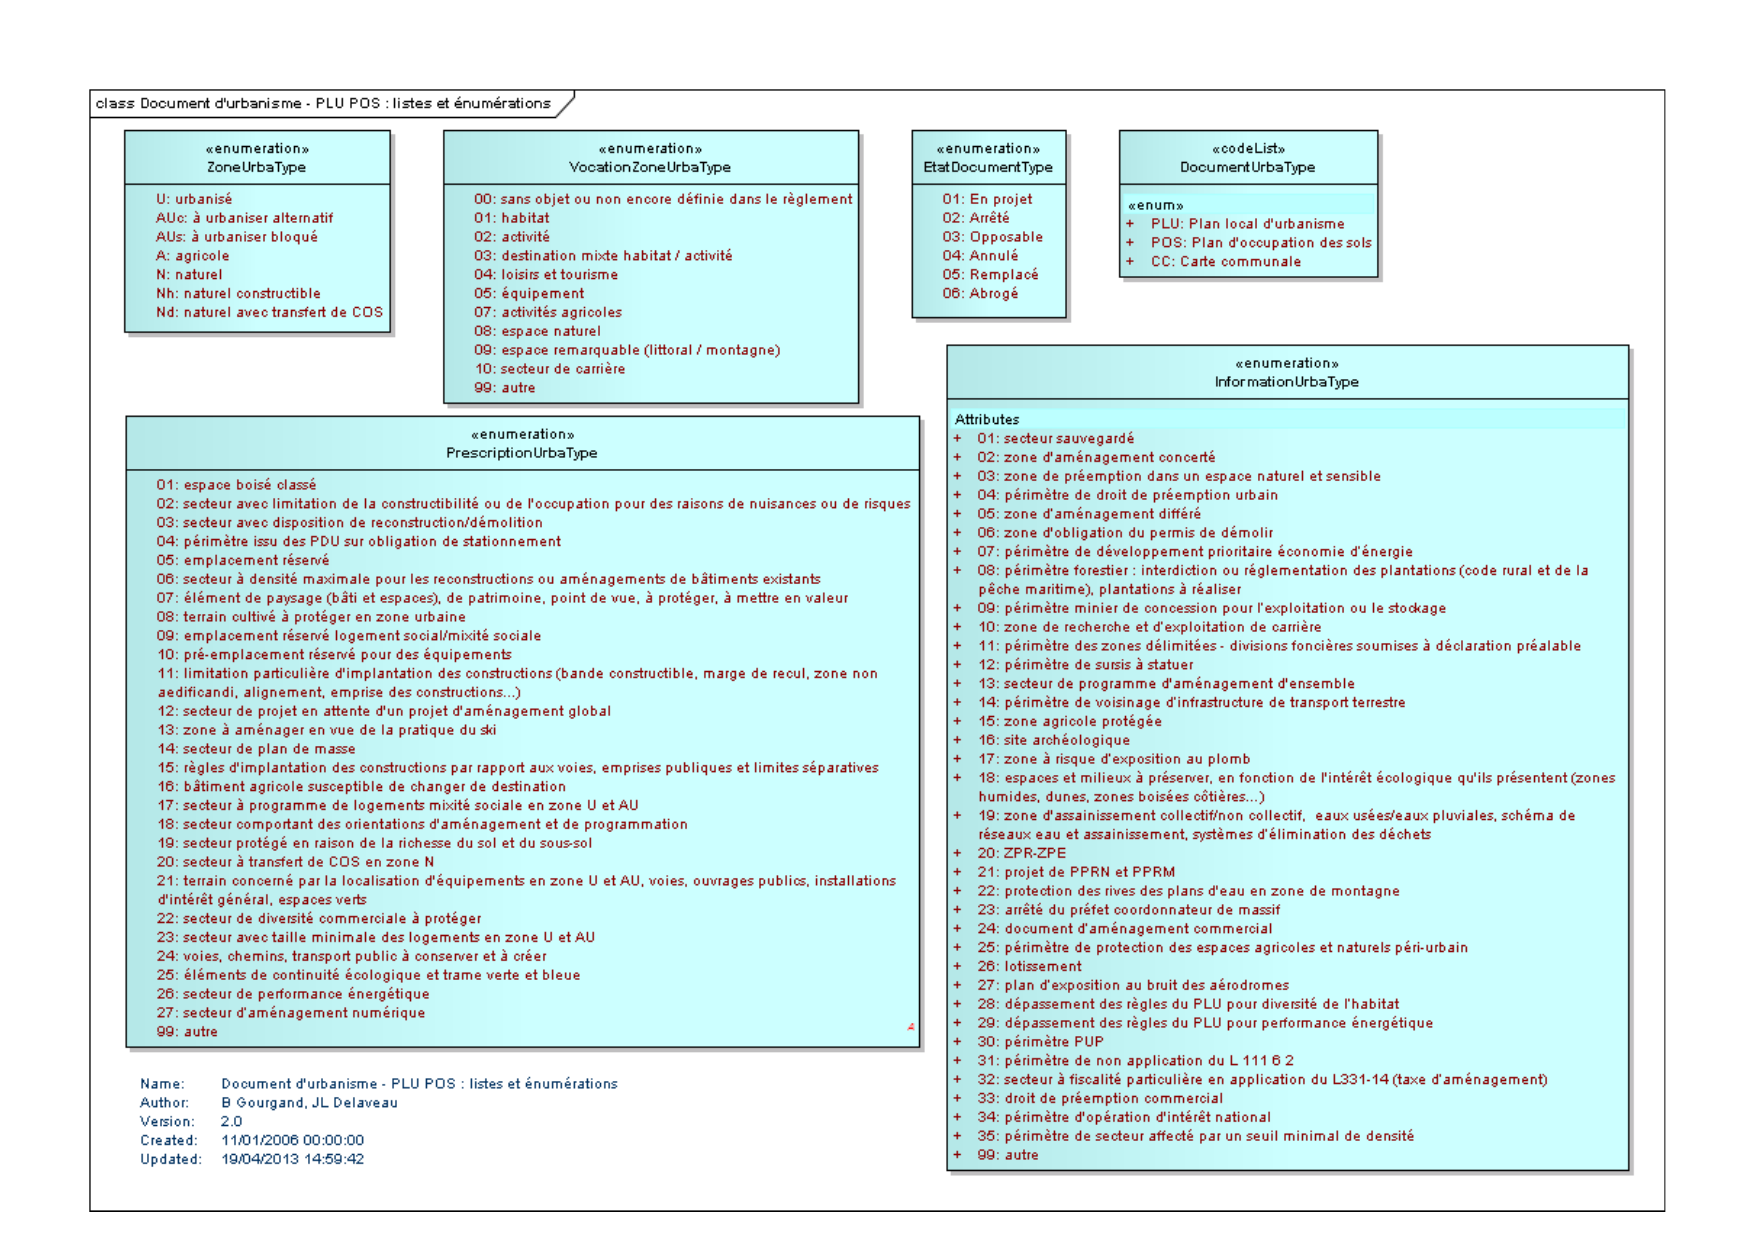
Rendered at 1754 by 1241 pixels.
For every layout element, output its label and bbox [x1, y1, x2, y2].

picture [88, 88, 1666, 1212]
